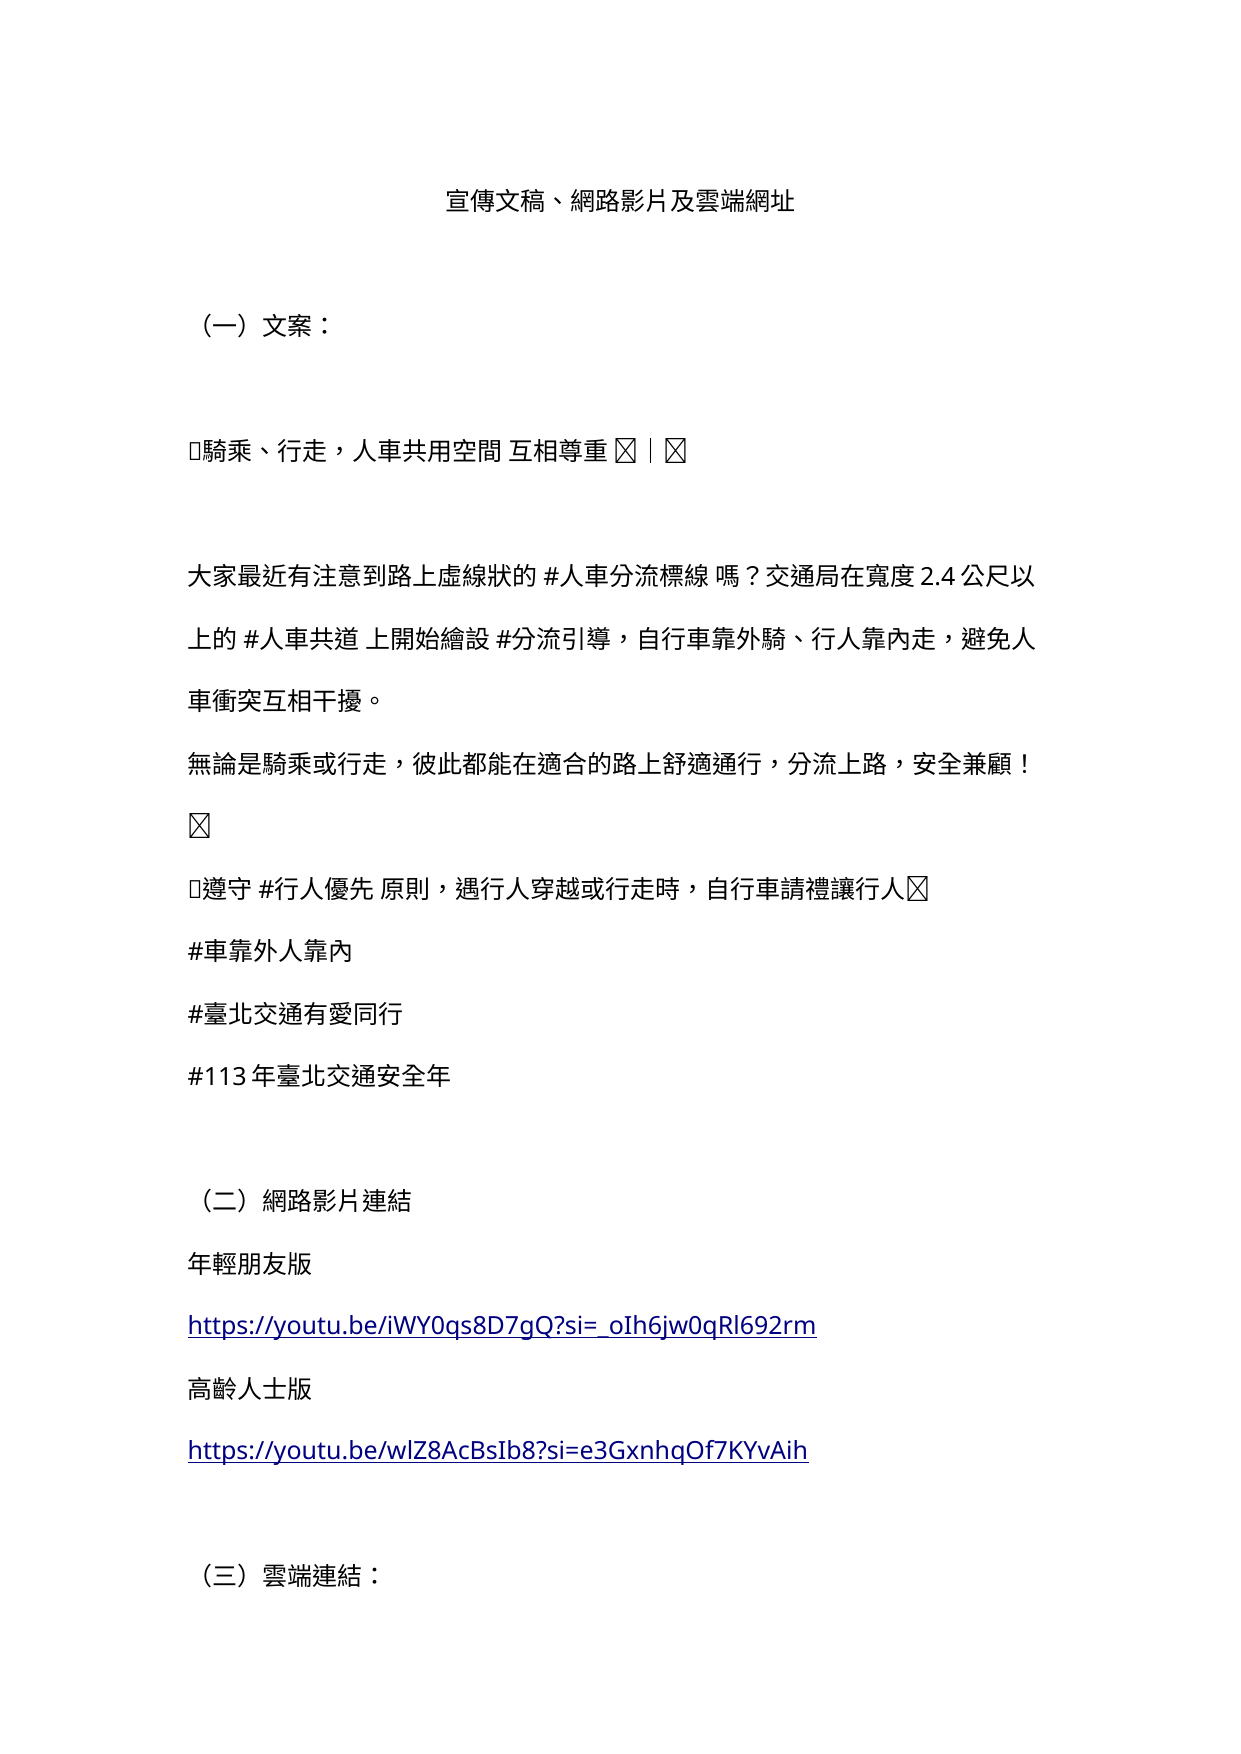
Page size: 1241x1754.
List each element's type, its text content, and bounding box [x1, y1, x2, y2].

text 年輕朋友版 [187, 1221, 1053, 1283]
text #車靠外人靠內 [187, 908, 1053, 971]
text https://youtu.be/wlZ8AcBsIb8?si=e3GxnhqOf7KYvAih [187, 1408, 1053, 1471]
text #臺北交通有愛同行 [187, 971, 1053, 1033]
text 👵騎乘、行走，人車共用空間 互相尊重 🚴‍｜🚶‍ [187, 408, 1053, 471]
text 無論是騎乘或行走，彼此都能在適合的路上舒適通行，分流上路，安全兼顧！🌟 [187, 721, 1053, 846]
text https://youtu.be/iWY0qs8D7gQ?si=_oIh6jw0qRl692rm 高齡人士版 [187, 1283, 1053, 1408]
text 宣傳文稿、網路影片及雲端網址 [187, 158, 1053, 221]
text 大家最近有注意到路上虛線狀的 #人車分流標線 嗎？交通局在寬度2.4公尺以上的 #人車共道 上開始繪設 #分流引導，自行車靠外騎、行人靠內走，避免人車衝突互相干擾。 [187, 533, 1053, 721]
text 🚸遵守 #行人優先 原則，遇行人穿越或行走時，自行車請禮讓行人🚸 [187, 846, 1053, 908]
text （一）文案： [187, 283, 1053, 346]
text #113年臺北交通安全年 [187, 1033, 1053, 1096]
text （二）網路影片連結 [187, 1158, 1053, 1221]
text （三）雲端連結： [187, 1533, 1053, 1596]
